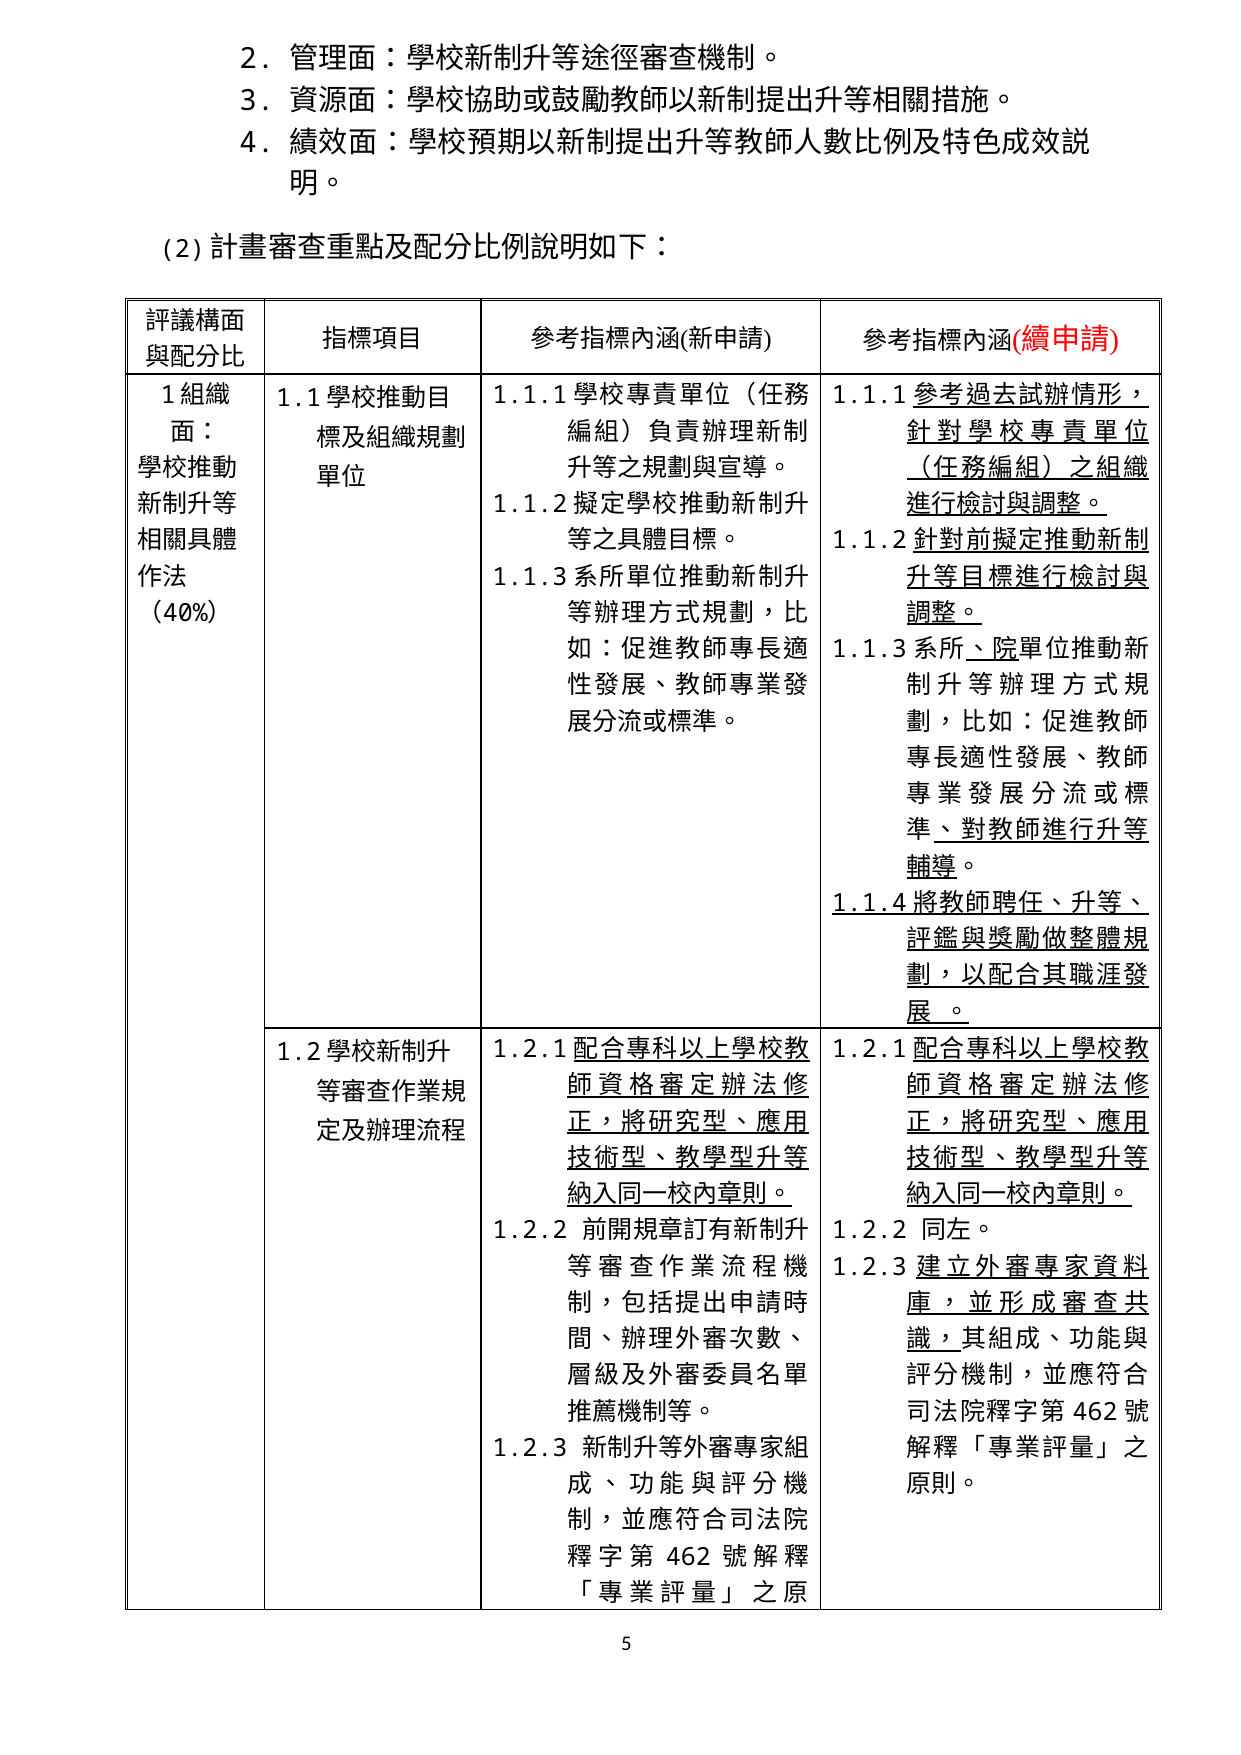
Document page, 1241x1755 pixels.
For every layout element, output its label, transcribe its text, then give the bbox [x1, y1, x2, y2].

table_header 參考指標內涵(續申請) [821, 301, 1159, 373]
table_header 評議構面與配分比 [128, 301, 264, 373]
table_cell 1.1.1參考過去試辦情形，針對學校專責單位（任務編組）之組織進行檢討與調整。 1.1.2針對前擬定推動新制升等目標進行檢討與調整。 1.1.3系所、院單位推動新制升等辦理方式規劃，比如：促進教師專長適性發展、教師專業發展分流或標準、對教師進行升等輔導。 1.1.4將教師聘任、升等、評鑑與獎勵做整體規劃，以配合其職涯發展 。 [821, 375, 1159, 1027]
list 績效面：學校預期以新制提出升等教師人數比例及特色成效説明。 [239, 119, 1093, 202]
table_cell 1.1.1學校專責單位（任務編組）負責辦理新制升等之規劃與宣導。 1.1.2擬定學校推動新制升等之具體目標。 1.1.3系所單位推動新制升等辦理方式規劃，比如：促進教師專長適性發展、教師專業發展分流或標準。 [482, 375, 820, 1027]
table_cell 1.2.1配合專科以上學校教師資格審定辦法修正，將研究型、應用技術型、教學型升等納入同一校內章則。 1.2.2 同左。 1.2.3建立外審專家資料庫，並形成審查共識，其組成、功能與評分機制，並應符合司法院釋字第462號解釋「專業評量」之原則。 [821, 1029, 1159, 1609]
list 管理面：學校新制升等途徑審查機制。 [239, 35, 1093, 77]
list 計畫審查重點及配分比例說明如下： [159, 214, 1093, 269]
list 資源面：學校協助或鼓勵教師以新制提出升等相關措施。 [239, 77, 1093, 119]
table_header 參考指標內涵(新申請) [482, 301, 820, 373]
table_cell 1組織面： 學校推動新制升等相關具體作法（40%） [128, 375, 264, 1609]
table_cell 1.1學校推動目標及組織規劃單位 [265, 375, 480, 1027]
table_cell 1.2學校新制升等審查作業規定及辦理流程 [265, 1029, 480, 1609]
table_header 指標項目 [265, 301, 480, 373]
table_cell 1.2.1配合專科以上學校教師資格審定辦法修正，將研究型、應用技術型、教學型升等納入同一校內章則。 1.2.2 前開規章訂有新制升等審查作業流程機制，包括提出申請時間、辦理外審次數、層級及外審委員名單推薦機制等。 1.2.3 新制升等外審專家組成、功能與評分機制，並應符合司法院釋字第462號解釋「專業評量」之原 [482, 1029, 820, 1609]
